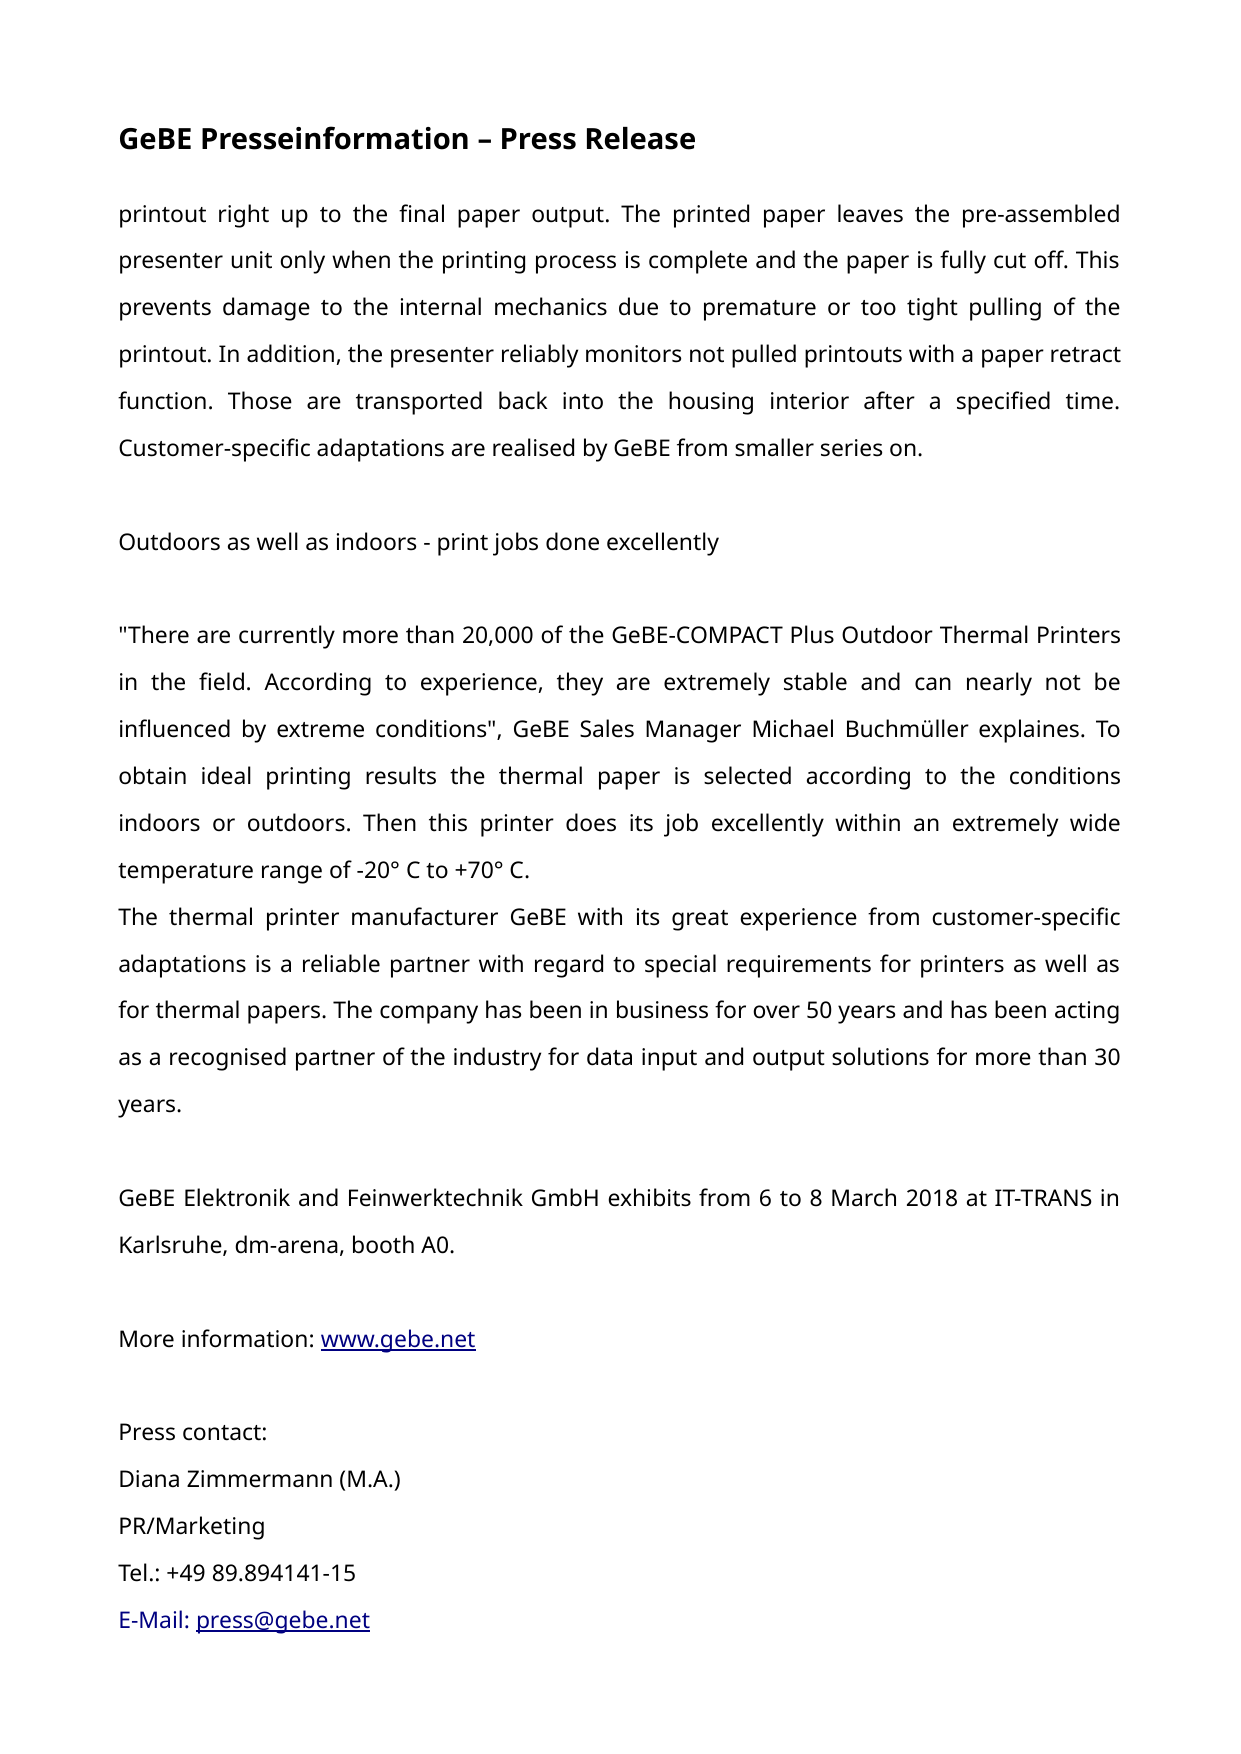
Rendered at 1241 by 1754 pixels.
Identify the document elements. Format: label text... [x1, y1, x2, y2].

text More information: www.gebe.net [118, 1322, 1122, 1354]
text GeBE Elektronik and Feinwerktechnik GmbH exhibits from 6 to 8 March 2018 at IT-TRANS in Karlsruhe, dm-arena, booth A0. [118, 1182, 1122, 1260]
text E-Mail: press@gebe.net [118, 1604, 1122, 1635]
text printout right up to the final paper output. The printed paper leaves the pre-assembled presenter unit only when the printing process is complete and the paper is fully cut off. This prevents damage to the internal mechanics due to premature or too tight pulling of the printout. In addition, the presenter reliably monitors not pulled printouts with a paper retract function. Those are transported back into the housing interior after a specified time. Customer-specific adaptations are realised by GeBE from smaller series on. [118, 197, 1122, 463]
text Tel.: +49 89.894141-15 [118, 1557, 1122, 1588]
text Press contact: [118, 1416, 1122, 1447]
text PR/Marketing [118, 1510, 1122, 1541]
text "There are currently more than 20,000 of the GeBE-COMPACT Plus Outdoor Thermal Printers in the field. According to experience, they are extremely stable and can nearly not be influenced by extreme conditions", GeBE Sales Manager Michael Buchmüller explaines. To obtain ideal printing results the thermal paper is selected according to the conditions indoors or outdoors. Then this printer does its job excellently within an extremely wide temperature range of -20° C to +70° C. [118, 619, 1122, 885]
text Diana Zimmermann (M.A.) [118, 1463, 1122, 1494]
text The thermal printer manufacturer GeBE with its great experience from customer-specific adaptations is a reliable partner with regard to special requirements for printers as well as for thermal papers. The company has been in business for over 50 years and has been acting as a recognised partner of the industry for data input and output solutions for more than 30 years. [118, 901, 1122, 1119]
text Outdoors as well as indoors - print jobs done excellently [118, 526, 1122, 557]
